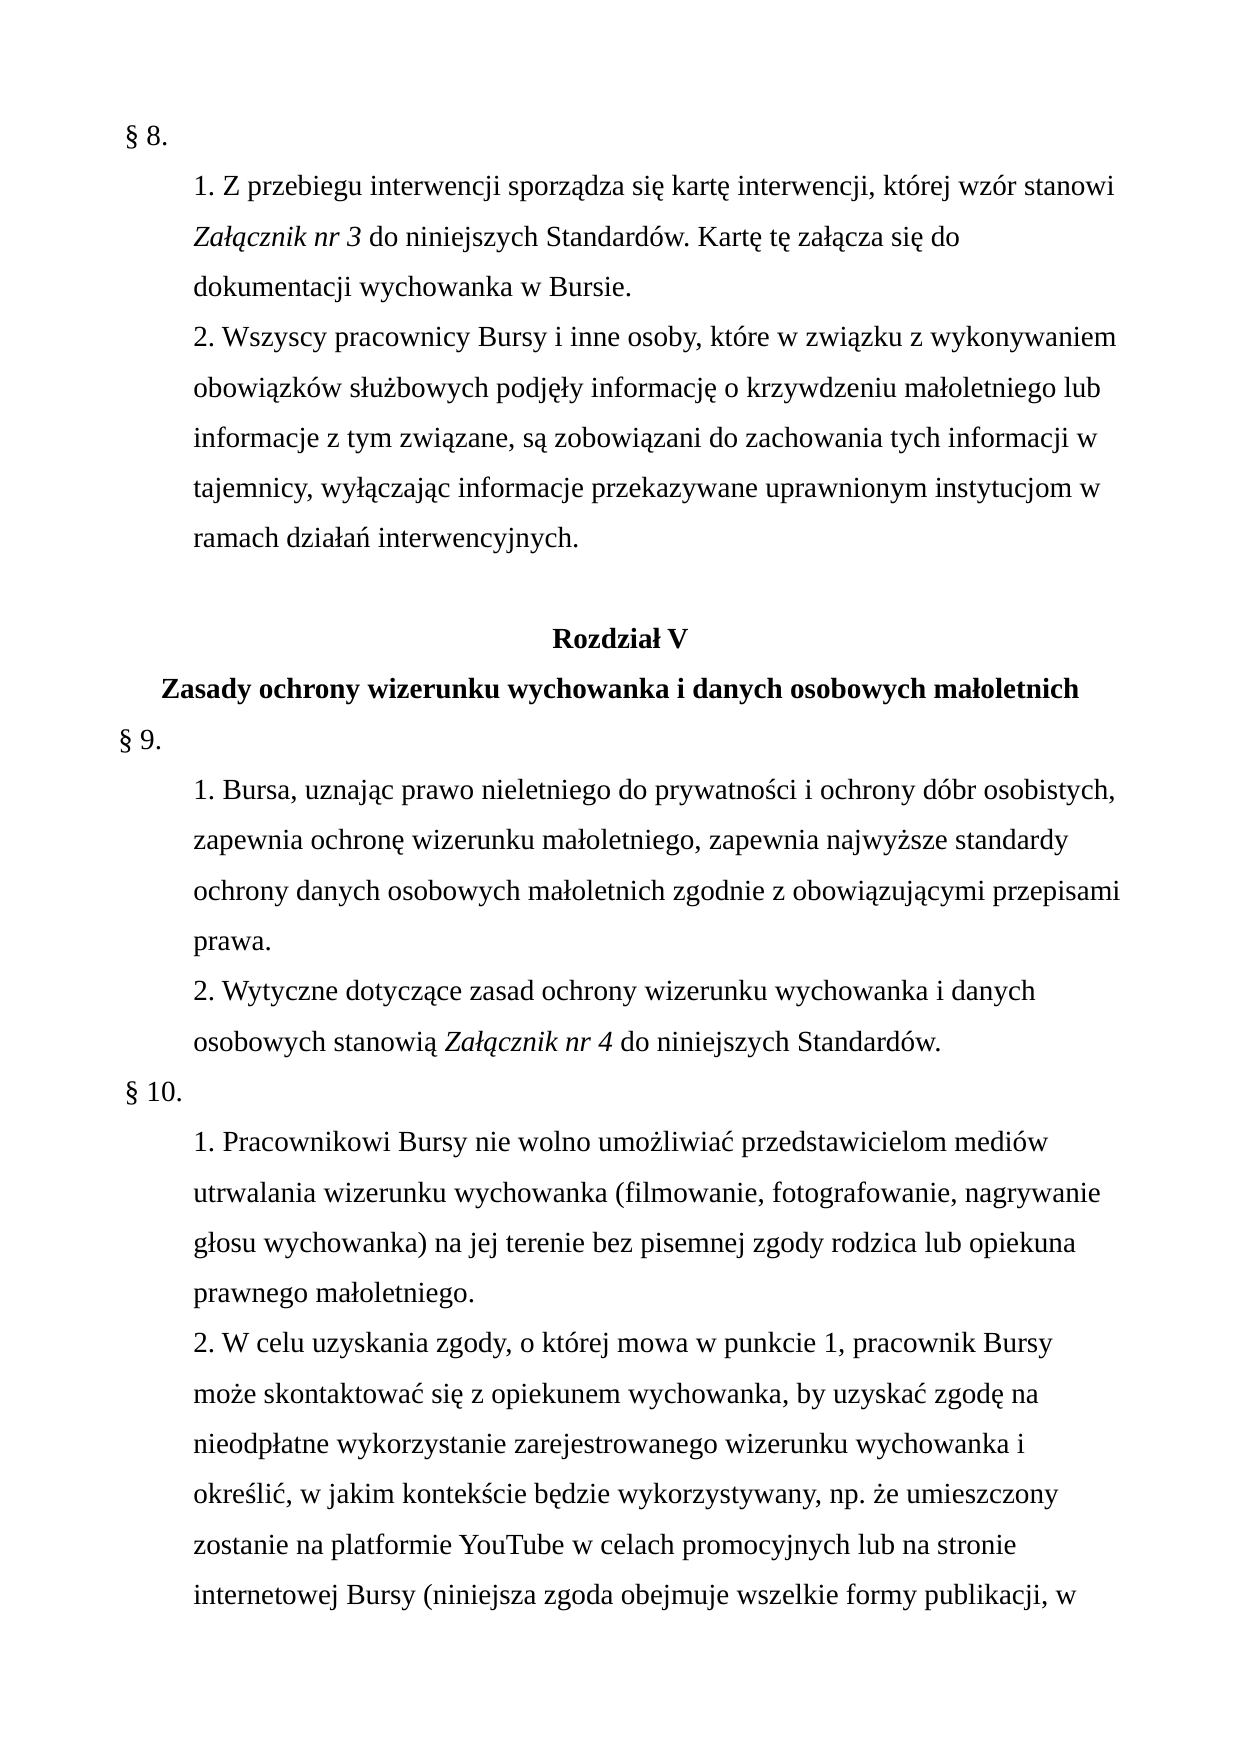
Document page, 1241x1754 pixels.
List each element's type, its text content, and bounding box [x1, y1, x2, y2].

text 1. Z przebiegu interwencji sporządza się kartę interwencji, której wzór stanowi Załącznik nr 3 do niniejszych Standardów. Kartę tę załącza się do dokumentacji wychowanka w Bursie. [193, 168, 1122, 303]
text 2. Wszyscy pracownicy Bursy i inne osoby, które w związku z wykonywaniem obowiązków służbowych podjęły informację o krzywdzeniu małoletniego lub informacje z tym związane, są zobowiązani do zachowania tych informacji w tajemnicy, wyłączając informacje przekazywane uprawnionym instytucjom w ramach działań interwencyjnych. [193, 319, 1122, 554]
text Rozdział V [118, 621, 1122, 655]
text § 10. [118, 1074, 1122, 1108]
text Zasady ochrony wizerunku wychowanka i danych osobowych małoletnich [118, 672, 1122, 705]
text § 9. [118, 722, 1122, 755]
text 2. Wytyczne dotyczące zasad ochrony wizerunku wychowanka i danych osobowych stanowią Załącznik nr 4 do niniejszych Standardów. [193, 973, 1122, 1057]
text 1. Bursa, uznając prawo nieletniego do prywatności i ochrony dóbr osobistych, zapewnia ochronę wizerunku małoletniego, zapewnia najwyższe standardy ochrony danych osobowych małoletnich zgodnie z obowiązującymi przepisami prawa. [193, 772, 1122, 957]
text 1. Pracownikowi Bursy nie wolno umożliwiać przedstawicielom mediów utrwalania wizerunku wychowanka (filmowanie, fotografowanie, nagrywanie głosu wychowanka) na jej terenie bez pisemnej zgody rodzica lub opiekuna prawnego małoletniego. [193, 1124, 1122, 1309]
text 2. W celu uzyskania zgody, o której mowa w punkcie 1, pracownik Bursy może skontaktować się z opiekunem wychowanka, by uzyskać zgodę na nieodpłatne wykorzystanie zarejestrowanego wizerunku wychowanka i określić, w jakim kontekście będzie wykorzystywany, np. że umieszczony zostanie na platformie YouTube w celach promocyjnych lub na stronie internetowej Bursy (niniejsza zgoda obejmuje wszelkie formy publikacji, w [193, 1326, 1122, 1611]
text § 8. [118, 118, 1122, 152]
